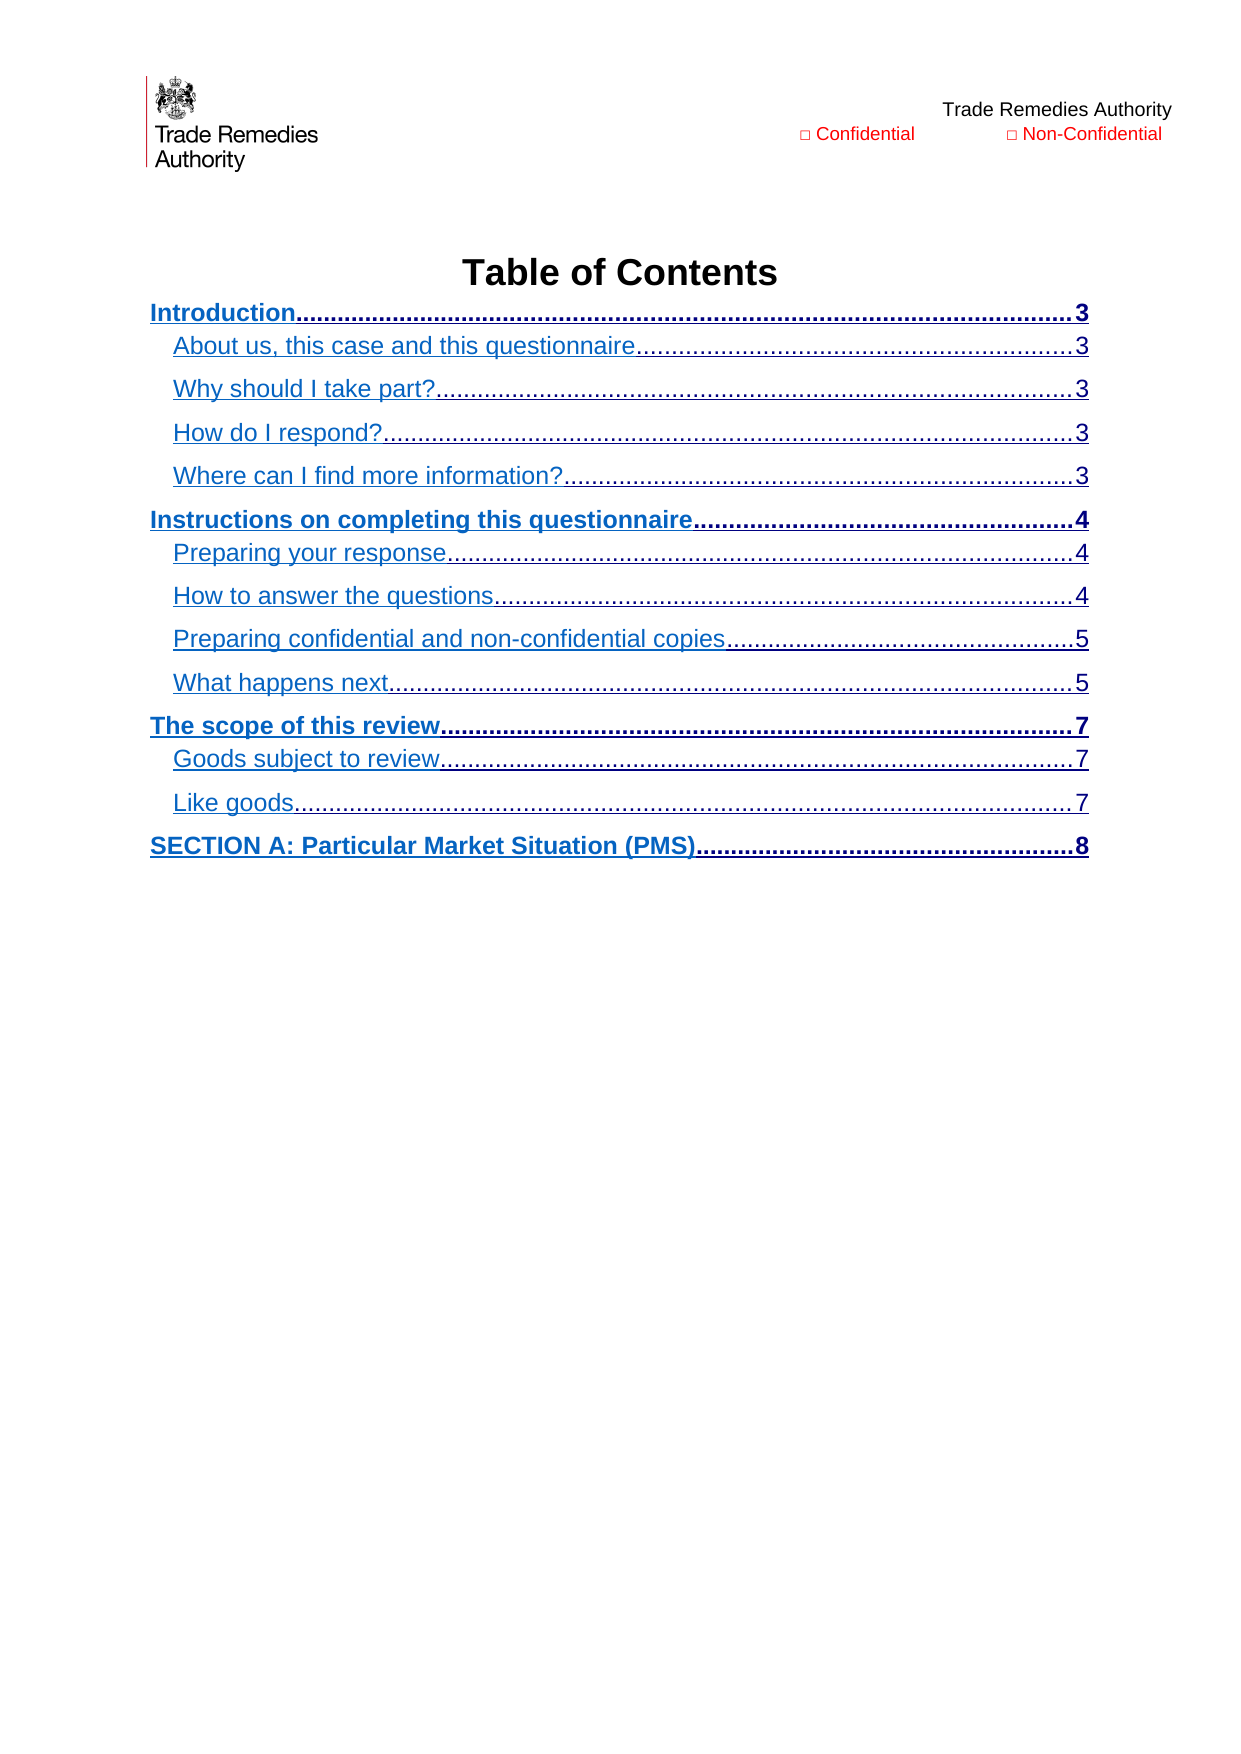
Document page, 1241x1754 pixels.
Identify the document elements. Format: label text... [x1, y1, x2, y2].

text How do I respond? 3 [173, 418, 1090, 446]
text SECTION A: Particular Market Situation (PMS) 8 [150, 831, 1090, 860]
text Instructions on completing this questionnaire 4 [150, 504, 1090, 533]
text Preparing confidential and non-confidential copies 5 [173, 624, 1090, 653]
text Introduction 3 [150, 298, 1090, 327]
text Goods subject to review 7 [173, 744, 1090, 773]
text Preparing your response 4 [173, 538, 1090, 566]
text Like goods 7 [173, 788, 1090, 817]
text Why should I take part? 3 [173, 374, 1090, 403]
text Where can I find more information? 3 [173, 461, 1090, 490]
text About us, this case and this questionnaire 3 [173, 331, 1090, 359]
text What happens next 5 [173, 668, 1090, 697]
text How to answer the questions 4 [173, 581, 1090, 610]
text The scope of this review 7 [150, 711, 1090, 740]
subtitle Table of Contents [150, 250, 1090, 293]
